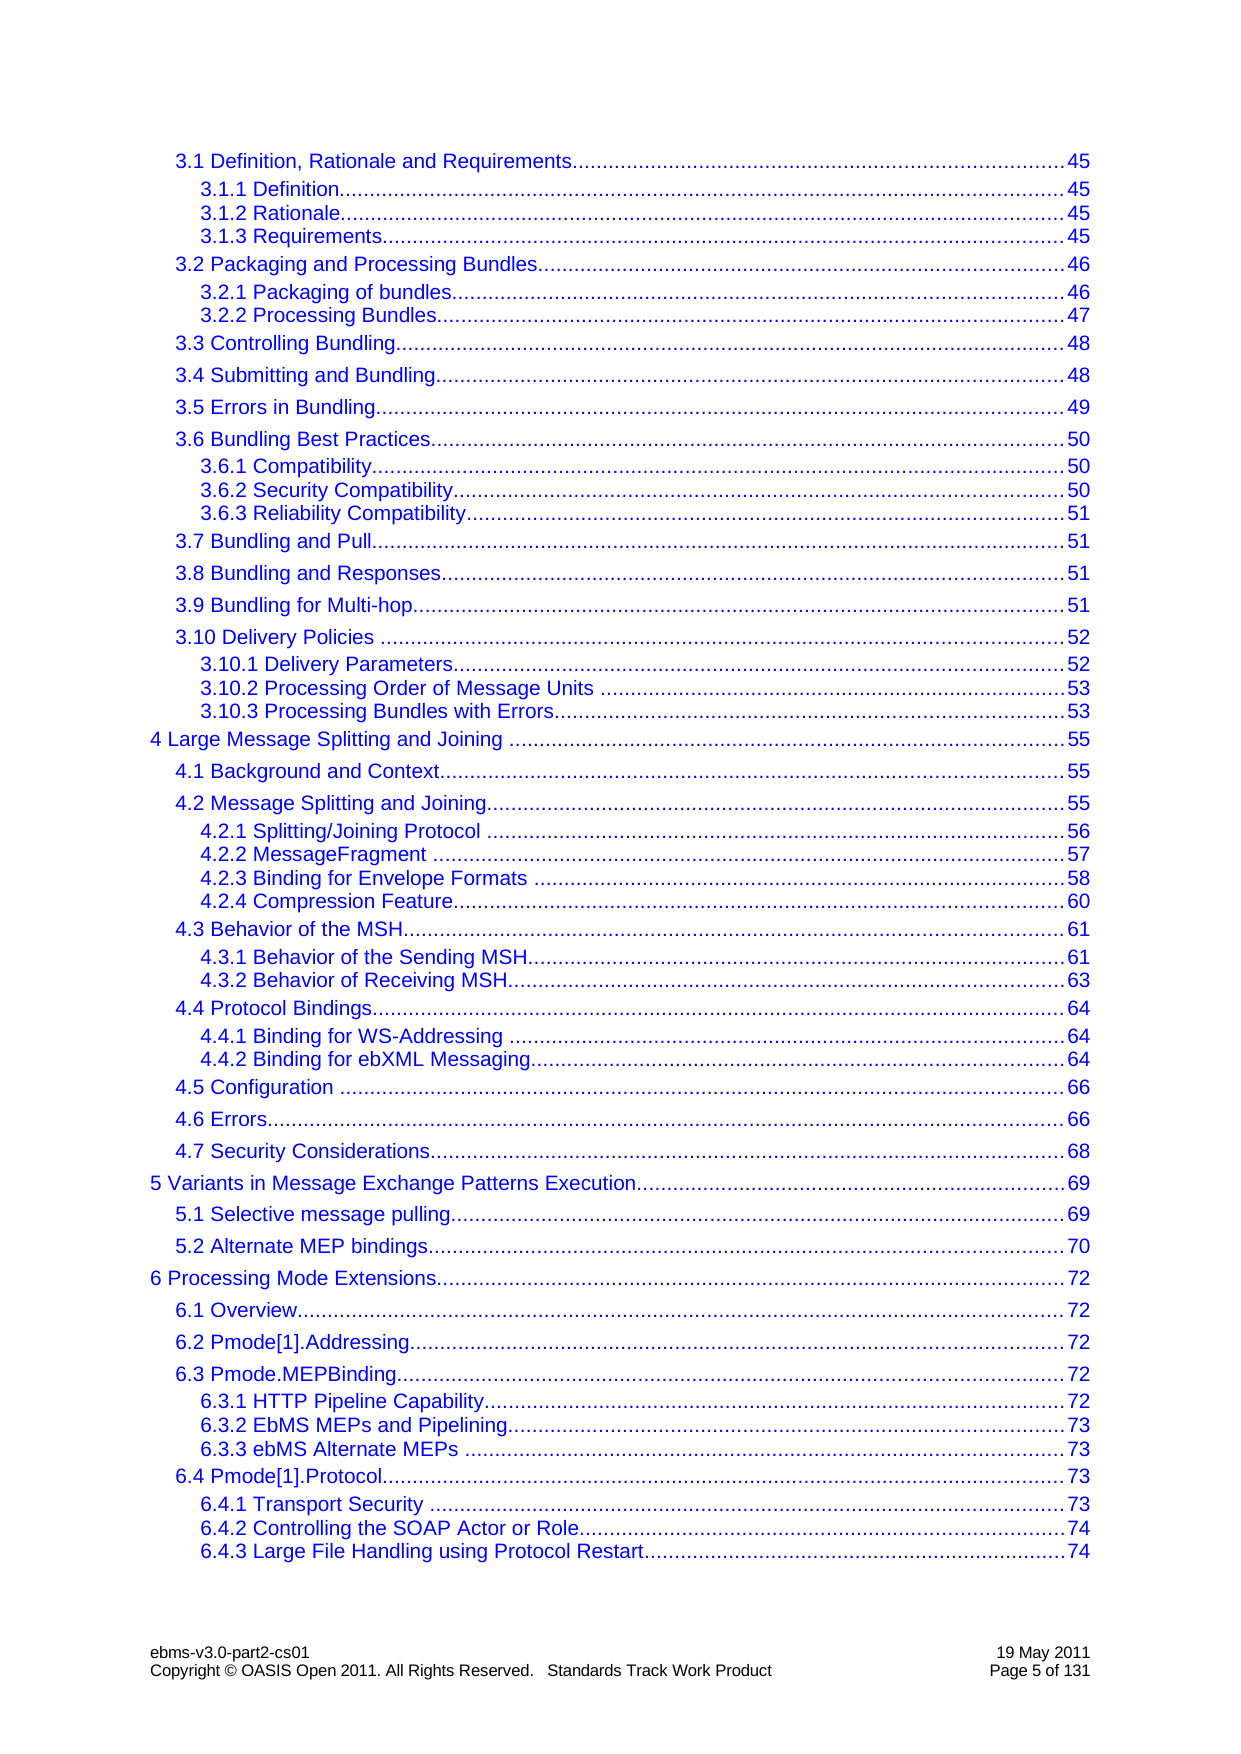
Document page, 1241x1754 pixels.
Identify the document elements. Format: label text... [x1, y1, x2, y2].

text 3.9 Bundling for Multi-hop 51 [175, 593, 1090, 617]
text 4.5 Configuration 66 [175, 1075, 1090, 1099]
text 3.2 Packaging and Processing Bundles 46 [175, 252, 1090, 276]
text 4.4 Protocol Bindings 64 [175, 996, 1090, 1020]
text 4.3 Behavior of the MSH 61 [175, 917, 1090, 941]
text 6.2 Pmode[1].Addressing 72 [175, 1330, 1090, 1354]
text 3.1 Definition, Rationale and Requirements 45 [175, 150, 1090, 173]
text 3.2.1 Packaging of bundles 46 [200, 280, 1090, 304]
text 4.2 Message Splitting and Joining 55 [175, 791, 1090, 815]
text 4.1 Background and Context 55 [175, 759, 1090, 783]
text 4.4.2 Binding for ebXML Messaging 64 [200, 1048, 1090, 1071]
text 4.3.1 Behavior of the Sending MSH 61 [200, 945, 1090, 969]
text 3.10.1 Delivery Parameters 52 [200, 653, 1090, 676]
text 3.5 Errors in Bundling 49 [175, 395, 1090, 419]
text 4.3.2 Behavior of Receiving MSH 63 [200, 969, 1090, 992]
text 4.6 Errors 66 [175, 1107, 1090, 1131]
text 3.6 Bundling Best Practices 50 [175, 427, 1090, 451]
text 3.1.1 Definition 45 [200, 178, 1090, 201]
text 3.6.3 Reliability Compatibility 51 [200, 502, 1090, 525]
text 6.3.1 HTTP Pipeline Capability 72 [200, 1390, 1090, 1413]
text 5 Variants in Message Exchange Patterns Execution 69 [150, 1171, 1090, 1194]
text 4.2.2 MessageFragment 57 [200, 843, 1090, 866]
text 3.2.2 Processing Bundles 47 [200, 304, 1090, 327]
text 6.4.2 Controlling the SOAP Actor or Role 74 [200, 1516, 1090, 1539]
text 3.7 Bundling and Pull 51 [175, 529, 1090, 553]
text 6.1 Overview 72 [175, 1298, 1090, 1322]
text 3.10.3 Processing Bundles with Errors 53 [200, 700, 1090, 723]
text 5.1 Selective message pulling 69 [175, 1203, 1090, 1226]
text 6.4 Pmode[1].Protocol 73 [175, 1465, 1090, 1488]
text 6 Processing Mode Extensions 72 [150, 1267, 1090, 1290]
text 3.10 Delivery Policies 52 [175, 625, 1090, 649]
text 6.3.3 ebMS Alternate MEPs 73 [200, 1437, 1090, 1461]
text 4.2.3 Binding for Envelope Formats 58 [200, 866, 1090, 890]
text 4.7 Security Considerations 68 [175, 1139, 1090, 1163]
text 3.1.3 Requirements 45 [200, 225, 1090, 248]
text 6.4.1 Transport Security 73 [200, 1492, 1090, 1516]
text 4.2.1 Splitting/Joining Protocol 56 [200, 819, 1090, 843]
text 6.4.3 Large File Handling using Protocol Restart 74 [200, 1539, 1090, 1563]
text 3.6.2 Security Compatibility 50 [200, 478, 1090, 502]
text 5.2 Alternate MEP bindings 70 [175, 1235, 1090, 1258]
text 3.8 Bundling and Responses 51 [175, 561, 1090, 585]
text 3.10.2 Processing Order of Message Units 53 [200, 676, 1090, 700]
text 6.3 Pmode.MEPBinding 72 [175, 1362, 1090, 1386]
text 4.4.1 Binding for WS-Addressing 64 [200, 1024, 1090, 1048]
text 4.2.4 Compression Feature 60 [200, 890, 1090, 913]
text 3.1.2 Rationale 45 [200, 201, 1090, 225]
text 4 Large Message Splitting and Joining 55 [150, 728, 1090, 751]
text 3.4 Submitting and Bundling 48 [175, 363, 1090, 387]
text 6.3.2 EbMS MEPs and Pipelining 73 [200, 1413, 1090, 1437]
text 3.3 Controlling Bundling 48 [175, 331, 1090, 355]
text 3.6.1 Compatibility 50 [200, 455, 1090, 478]
